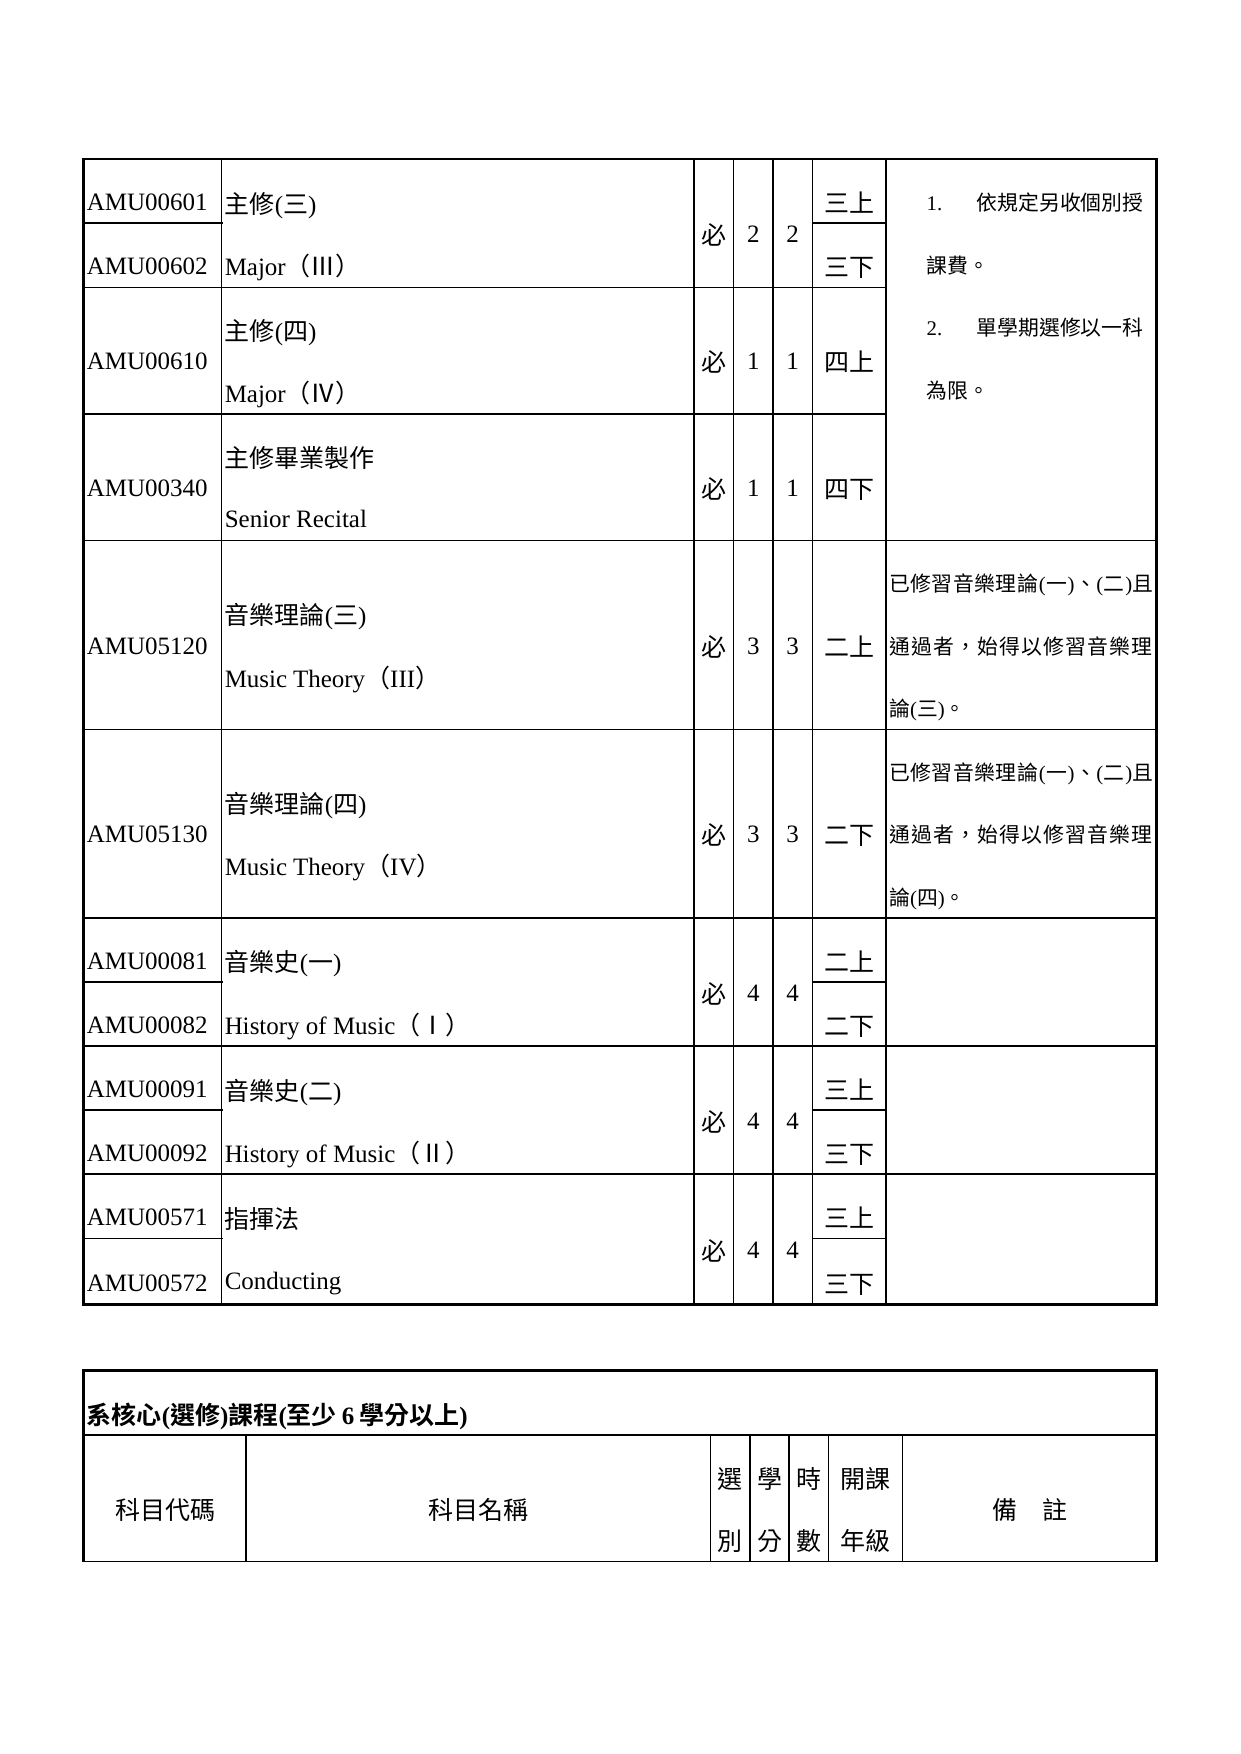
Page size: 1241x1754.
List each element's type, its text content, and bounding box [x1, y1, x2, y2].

table_cell 主修(三) Major（Ⅲ） [222, 160, 693, 286]
table_cell AMU00571 [85, 1175, 221, 1237]
table_cell 三上 [813, 1047, 885, 1109]
table_cell 2 [774, 160, 812, 286]
table_cell 3 [734, 730, 772, 917]
table_cell AMU00081 [85, 919, 221, 981]
table_cell 開課 年級 [829, 1436, 902, 1561]
table_cell 三上 [813, 1175, 885, 1237]
table_cell 4 [774, 919, 812, 1045]
table_cell 主修畢業製作 Senior Recital [222, 415, 693, 539]
table_cell AMU00602 [85, 224, 221, 286]
table_cell 已修習音樂理論(一)、(二)且通過者，始得以修習音樂理論(四)。 [887, 730, 1155, 917]
table_cell 音樂史(二) History of Music（Ⅱ） [222, 1047, 693, 1173]
table_cell 4 [734, 919, 772, 1045]
table_cell 備 註 [903, 1436, 1155, 1561]
table_cell 四上 [813, 288, 885, 413]
table_cell AMU00572 [85, 1239, 221, 1303]
table_cell 1 [734, 288, 772, 413]
table_cell 已修習音樂理論(一)、(二)且通過者，始得以修習音樂理論(三)。 [887, 541, 1155, 728]
table_cell 二下 [813, 730, 885, 917]
table_cell 科目代碼 [85, 1436, 245, 1561]
table_cell AMU00091 [85, 1047, 221, 1109]
table_cell AMU00601 [85, 160, 221, 222]
table_cell 時數 [790, 1436, 828, 1561]
table_header 系核心(選修)課程(至少6學分以上) [85, 1372, 1155, 1434]
table_cell 三下 [813, 1239, 885, 1303]
table_cell AMU05130 [85, 730, 221, 917]
table_cell 音樂史(一) History of Music（Ⅰ） [222, 919, 693, 1045]
table_cell 主修(四) Major（Ⅳ） [222, 288, 693, 413]
table_cell 三上 [813, 160, 885, 222]
table_cell 音樂理論(四) Music Theory（IV） [222, 730, 693, 917]
table_cell 二上 [813, 541, 885, 728]
table_cell [887, 1047, 1155, 1173]
table_cell 3 [734, 541, 772, 728]
table_cell 二下 [813, 983, 885, 1045]
table_cell 4 [774, 1047, 812, 1173]
table_cell 4 [734, 1175, 772, 1303]
table_cell 必 [695, 1047, 733, 1173]
table_cell 三下 [813, 224, 885, 286]
table_cell 四下 [813, 415, 885, 539]
table_cell 二上 [813, 919, 885, 981]
table_cell 音樂理論(三) Music Theory（III） [222, 541, 693, 728]
table_cell 科目名稱 [247, 1436, 710, 1561]
table_cell AMU00082 [85, 983, 221, 1045]
table_cell 三下 [813, 1111, 885, 1173]
table_cell AMU00610 [85, 288, 221, 413]
table_cell AMU00340 [85, 415, 221, 539]
table_cell 必 [695, 730, 733, 917]
table_cell 必 [695, 415, 733, 539]
table_cell AMU00092 [85, 1111, 221, 1173]
table_cell 選別 [711, 1436, 749, 1561]
table_cell 3 [774, 541, 812, 728]
table_cell [887, 919, 1155, 1045]
table_cell 必 [695, 919, 733, 1045]
table_cell 必 [695, 541, 733, 728]
table_cell 4 [734, 1047, 772, 1173]
table_cell 必 [695, 1175, 733, 1303]
table_cell 學分 [751, 1436, 788, 1561]
table_cell 依規定另收個別授課費。 單學期選修以一科為限。 [887, 160, 1155, 539]
table_cell 1 [774, 415, 812, 539]
table_cell 必 [695, 160, 733, 286]
table_cell 1 [774, 288, 812, 413]
table_cell AMU05120 [85, 541, 221, 728]
table_cell 指揮法 Conducting [222, 1175, 693, 1303]
table_cell 1 [734, 415, 772, 539]
table_cell 4 [774, 1175, 812, 1303]
table_cell 必 [695, 288, 733, 413]
table_cell 3 [774, 730, 812, 917]
table_cell [887, 1175, 1155, 1303]
table_cell 2 [734, 160, 772, 286]
